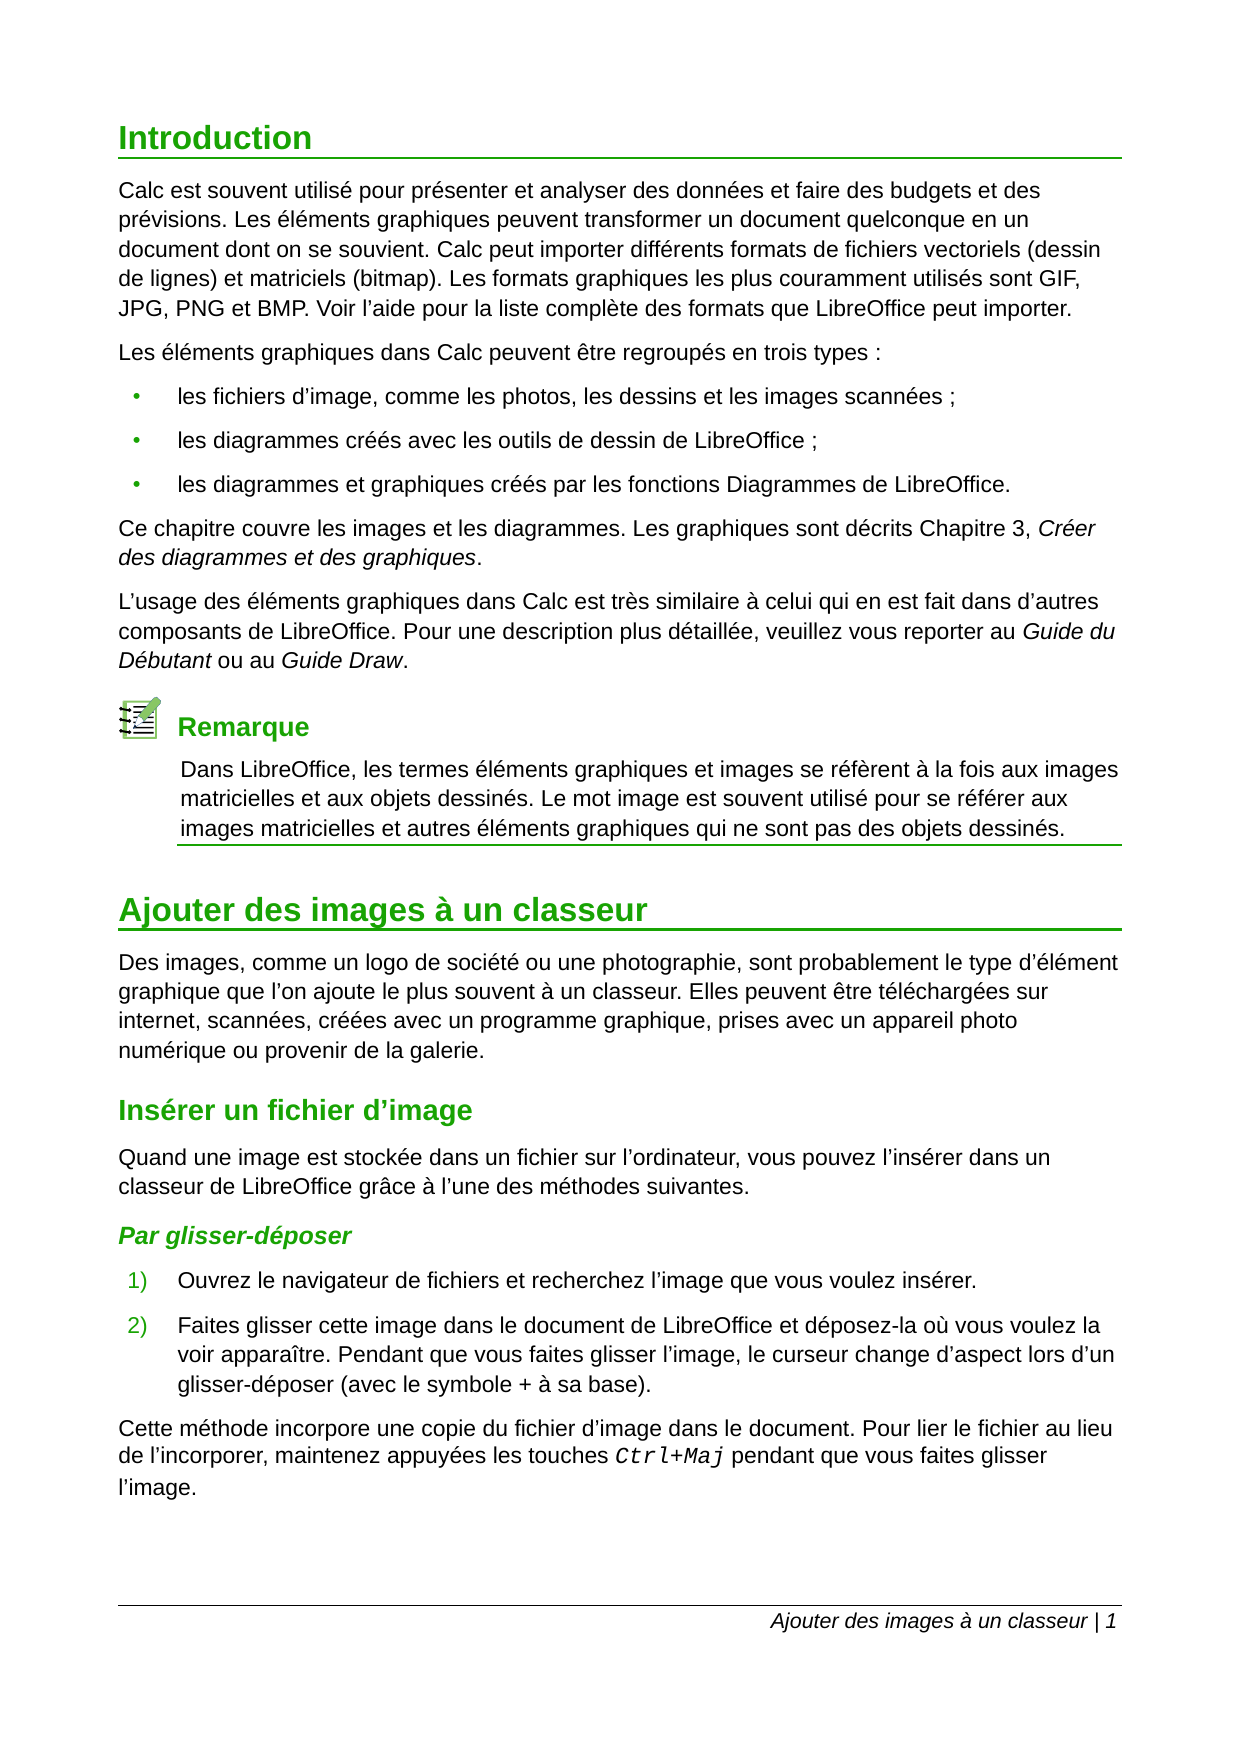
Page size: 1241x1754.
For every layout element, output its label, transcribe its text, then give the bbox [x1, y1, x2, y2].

subtitle Par glisser-déposer [118, 1220, 1122, 1249]
list les fichiers d’image, comme les photos, les dessins et les images scannées ; [133, 379, 1122, 409]
subtitle Insérer un fichier d’image [118, 1092, 1122, 1126]
list Faites glisser cette image dans le document de LibreOffice et déposez-la où vous voulez la voir apparaître. Pendant que vous faites glisser l’image, le curseur change d’aspect lors d’un glisser-déposer (avec le symbole + à sa base). [148, 1308, 1122, 1397]
text Calc est souvent utilisé pour présenter et analyser des données et faire des budgets et des prévisions. Les éléments graphiques peuvent transformer un document quelconque en un document dont on se souvient. Calc peut importer différents formats de fichiers vectoriels (dessin de lignes) et matriciels (bitmap). Les formats graphiques les plus couramment utilisés sont GIF, JPG, PNG et BMP. Voir l’aide pour la liste complète des formats que LibreOffice peut importer. [118, 173, 1122, 321]
text Ce chapitre couvre les images et les diagrammes. Les graphiques sont décrits Chapitre 3, Créer des diagrammes et des graphiques. [118, 512, 1122, 571]
text Les éléments graphiques dans Calc peuvent être regroupés en trois types : [118, 335, 1122, 365]
subtitle Ajouter des images à un classeur [118, 890, 1122, 928]
list les diagrammes créés avec les outils de dessin de LibreOffice ; [133, 423, 1122, 453]
list les diagrammes et graphiques créés par les fonctions Diagrammes de LibreOffice. [133, 468, 1122, 497]
list Ouvrez le navigateur de fichiers et recherchez l’image que vous voulez insérer. [148, 1264, 1122, 1294]
text L’usage des éléments graphiques dans Calc est très similaire à celui qui en est fait dans d’autres composants de LibreOffice. Pour une description plus détaillée, veuillez vous reporter au Guide du Débutant ou au Guide Draw. [118, 585, 1122, 674]
text Des images, comme un logo de société ou une photographie, sont probablement le type d’élément graphique que l’on ajoute le plus souvent à un classeur. Elles peuvent être téléchargées sur internet, scannées, créées avec un programme graphique, prises avec un appareil photo numérique ou provenir de la galerie. [118, 945, 1122, 1063]
text Dans LibreOffice, les termes éléments graphiques et images se réfèrent à la fois aux images matricielles et aux objets dessinés. Le mot image est souvent utilisé pour se référer aux images matricielles et autres éléments graphiques qui ne sont pas des objets dessinés. [177, 750, 1122, 844]
subtitle Introduction [118, 118, 1122, 157]
list Remarque [118, 696, 1122, 742]
text Cette méthode incorpore une copie du fichier d’image dans le document. Pour lier le fichier au lieu de l’incorporer, maintenez appuyées les touches Ctrl+Maj pendant que vous faites glisser l’image. [118, 1411, 1122, 1500]
text Quand une image est stockée dans un fichier sur l’ordinateur, vous pouvez l’insérer dans un classeur de LibreOffice grâce à l’une des méthodes suivantes. [118, 1141, 1122, 1199]
